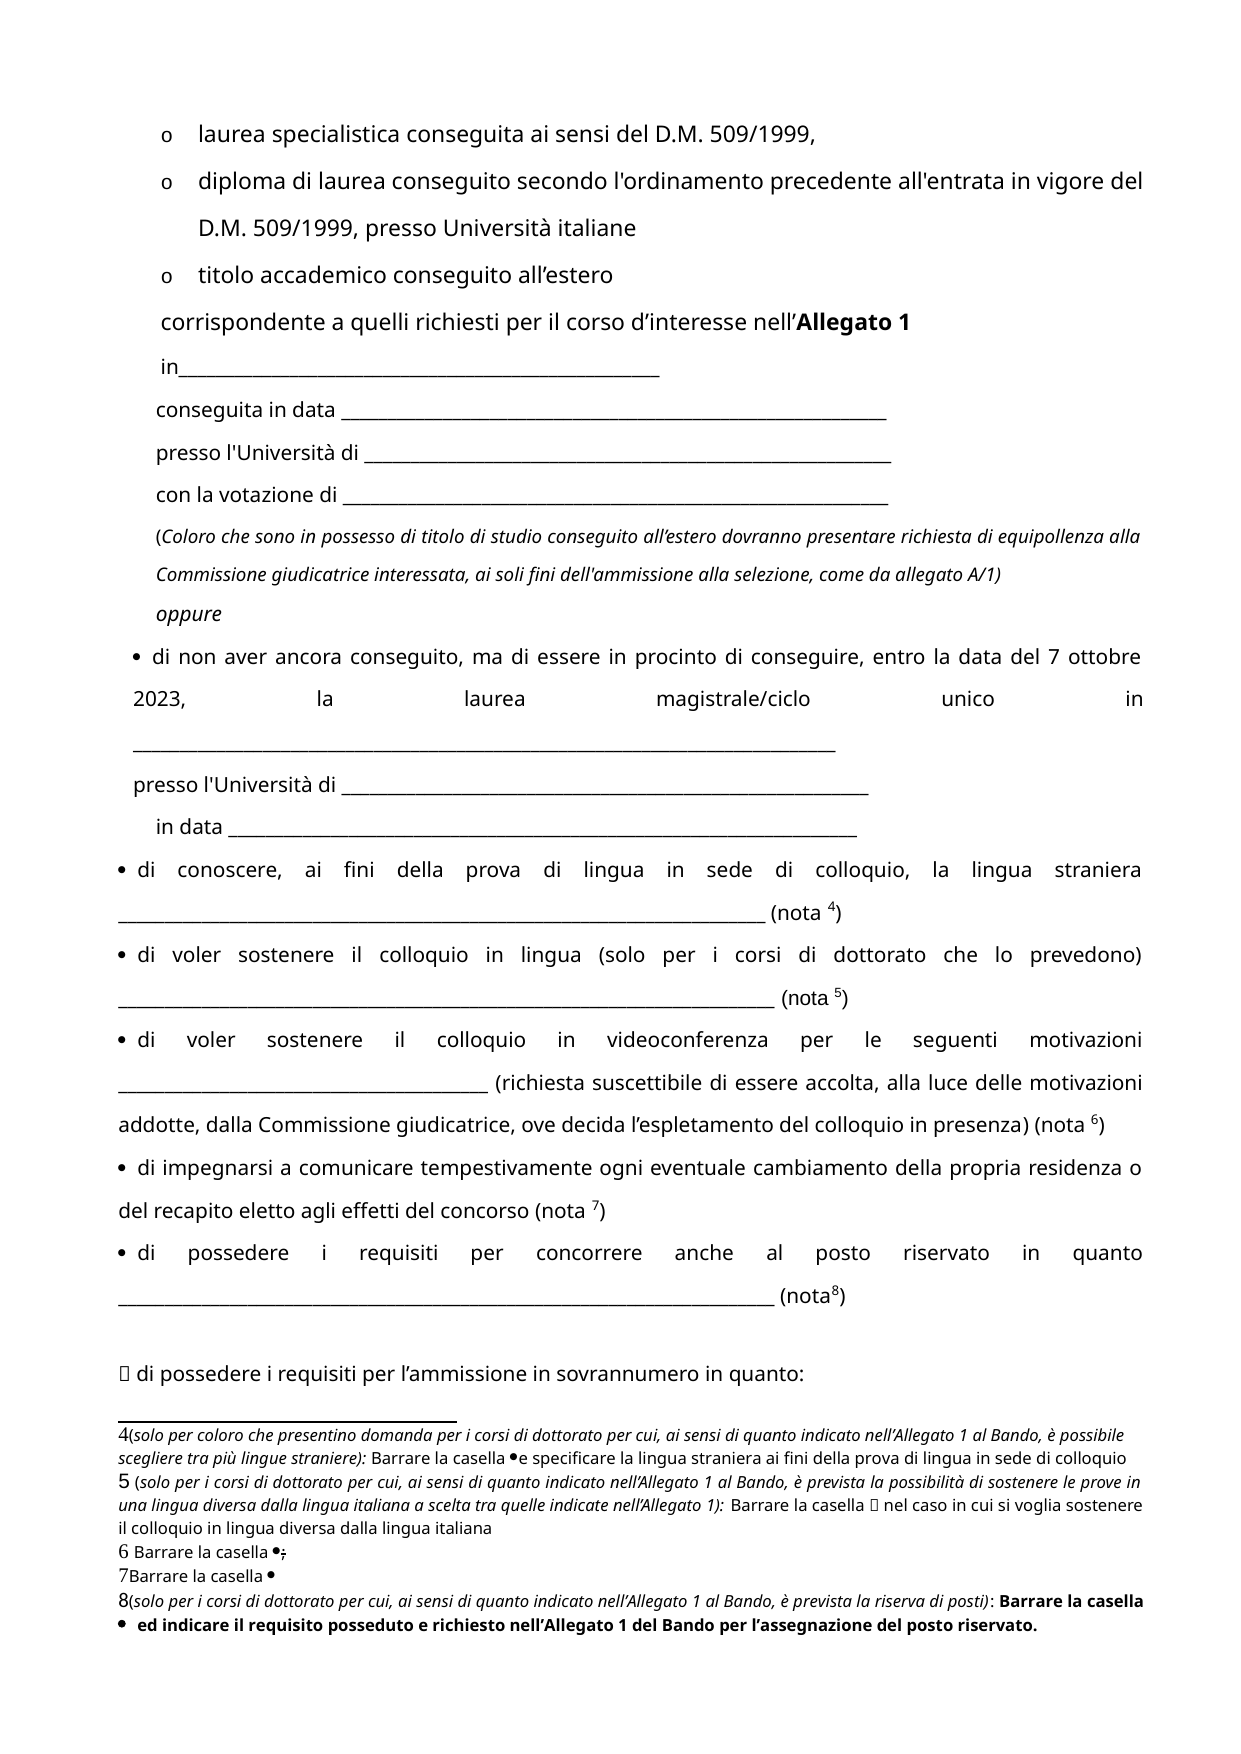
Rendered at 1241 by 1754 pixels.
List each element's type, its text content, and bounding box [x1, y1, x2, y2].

list laurea specialistica conseguita ai sensi del D.M. 509/1999, [160, 118, 1144, 149]
text di possedere i requisiti per concorrere anche al posto riservato in quanto _______________________________________________________________________ (nota) [118, 1238, 1144, 1309]
text Barrare la casella  [118, 1563, 1144, 1588]
text presso l'Università di _________________________________________________________ [156, 438, 1144, 466]
text (solo per i corsi di dottorato per cui, ai sensi di quanto indicato nell’Allegato 1 al Bando, è prevista la possibilità di sostenere le prove in una lingua diversa dalla lingua italiana a scelta tra quelle indicate nell’Allegato 1): Barrare la casella  nel caso in cui si voglia sostenere il colloquio in lingua diversa dalla lingua italiana [118, 1469, 1144, 1539]
text in data ____________________________________________________________________ [156, 812, 1144, 841]
text (solo per coloro che presentino domanda per i corsi di dottorato per cui, ai sensi di quanto indicato nell’Allegato 1 al Bando, è possibile scegliere tra più lingue straniere): Barrare la casella e specificare la lingua straniera ai fini della prova di lingua in sede di colloquio [118, 1422, 1144, 1469]
text  di possedere i requisiti per l’ammissione in sovrannumero in quanto: [118, 1359, 1144, 1388]
text di impegnarsi a comunicare tempestivamente ogni eventuale cambiamento della propria residenza o del recapito eletto agli effetti del concorso (nota ) [118, 1153, 1144, 1224]
text di voler sostenere il colloquio in videoconferenza per le seguenti motivazioni ________________________________________ (richiesta suscettibile di essere accolta, alla luce delle motivazioni addotte, dalla Commissione giudicatrice, ove decida l’espletamento del colloquio in presenza) (nota ) [118, 1025, 1144, 1139]
text con la votazione di ___________________________________________________________ [156, 480, 1144, 509]
text presso l'Università di _________________________________________________________ [133, 770, 1144, 798]
text (Coloro che sono in possesso di titolo di studio conseguito all’estero dovranno presentare richiesta di equipollenza alla Commissione giudicatrice interessata, ai soli fini dell'ammissione alla selezione, come da allegato A/1) [156, 523, 1144, 587]
text di conoscere, ai fini della prova di lingua in sede di colloquio, la lingua straniera ______________________________________________________________________ (nota ) [118, 855, 1144, 926]
text conseguita in data ___________________________________________________________ [156, 395, 1144, 423]
text corrispondente a quelli richiesti per il corso d’interesse nell’Allegato 1 [160, 306, 1144, 337]
text (solo per i corsi di dottorato per cui, ai sensi di quanto indicato nell’Allegato 1 al Bando, è prevista la riserva di posti): Barrare la casella ed indicare il requisito posseduto e richiesto nell’Allegato 1 del Bando per l’assegnazione del posto riservato. [118, 1588, 1144, 1636]
text di non aver ancora conseguito, ma di essere in procinto di conseguire, entro la data del 7 ottobre 2023, la laurea magistrale/ciclo unico in ____________________________________________________________________________ [133, 642, 1144, 756]
list titolo accademico conseguito all’estero [160, 259, 1144, 290]
text di voler sostenere il colloquio in lingua (solo per i corsi di dottorato che lo prevedono) _______________________________________________________________________ (nota ) [118, 940, 1144, 1011]
text in____________________________________________________ [160, 352, 1144, 381]
text oppure [156, 599, 1144, 628]
list diploma di laurea conseguito secondo l'ordinamento precedente all'entrata in vigore del D.M. 509/1999, presso Università italiane [160, 165, 1144, 243]
text Barrare la casella ; [118, 1539, 1144, 1563]
